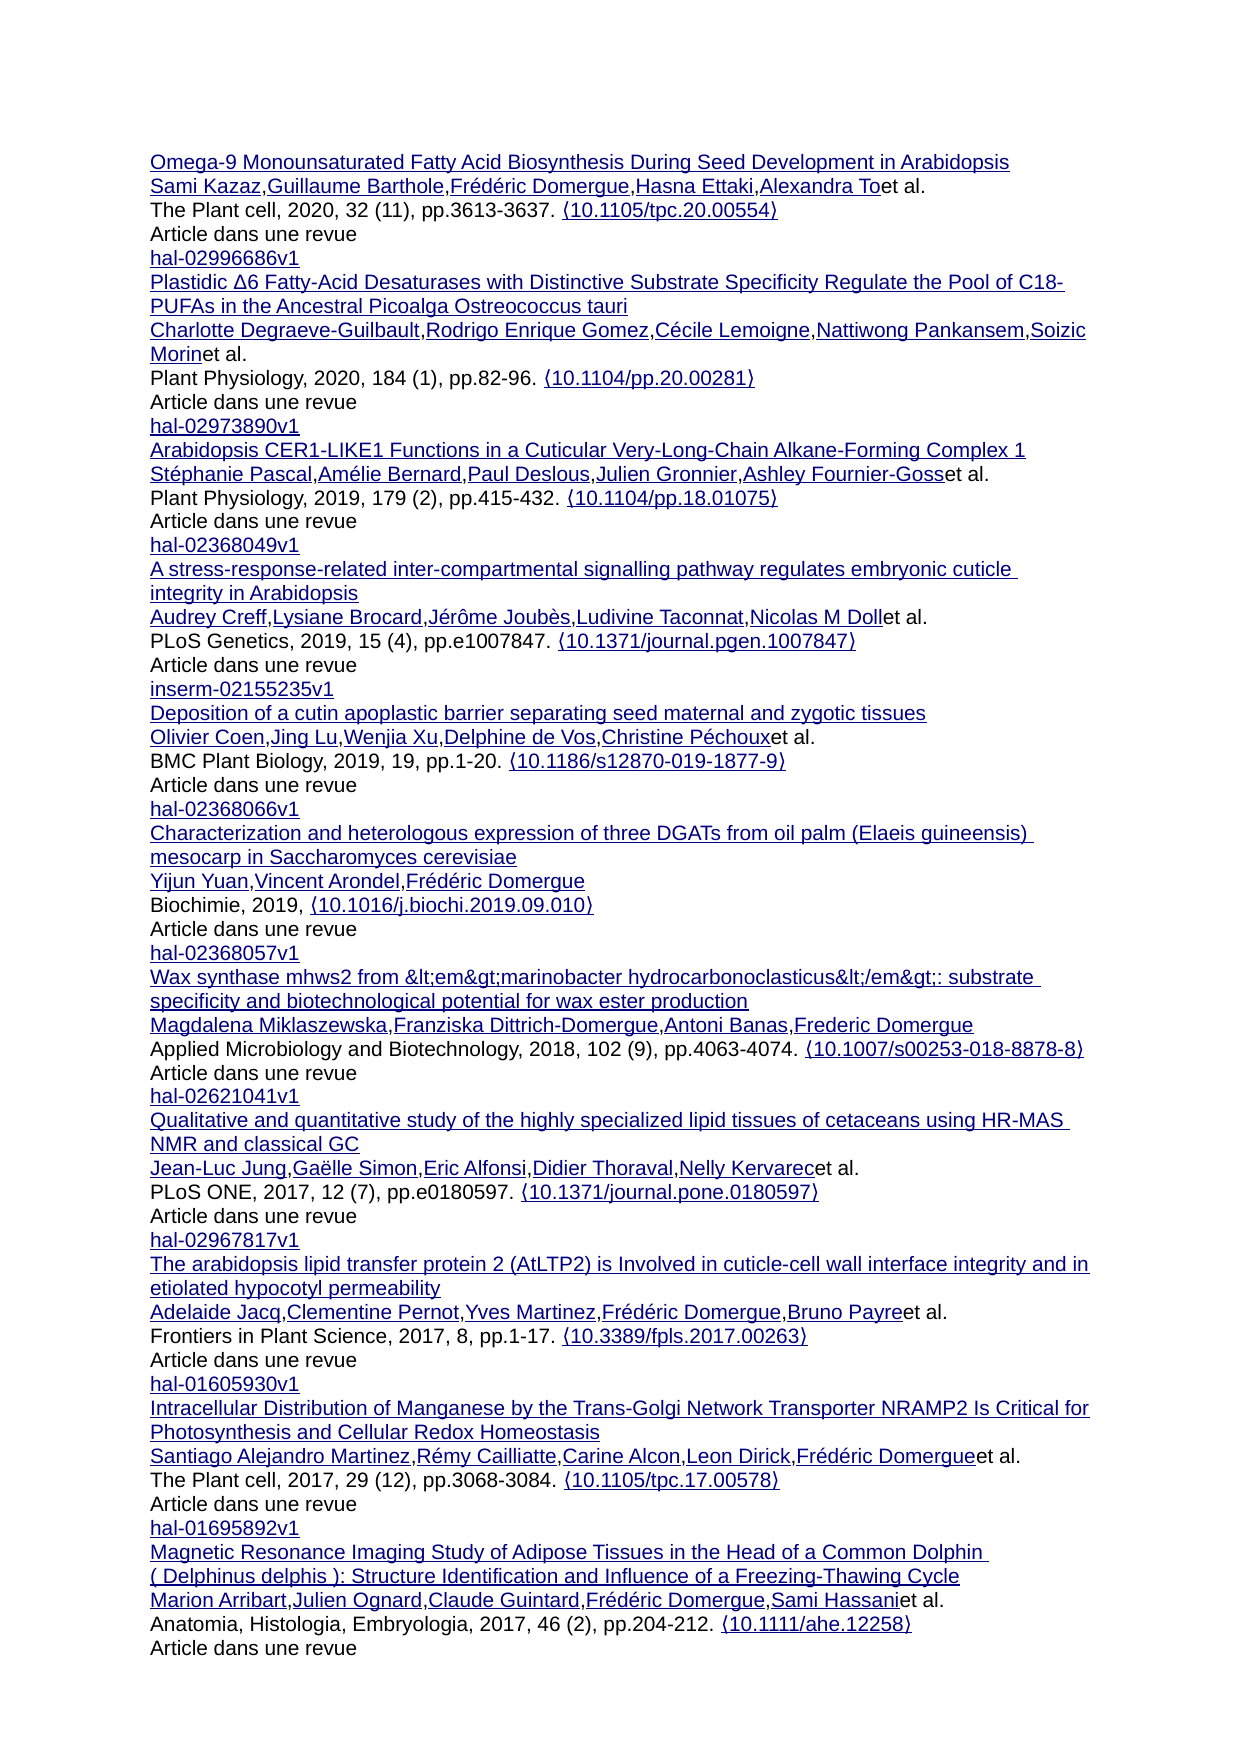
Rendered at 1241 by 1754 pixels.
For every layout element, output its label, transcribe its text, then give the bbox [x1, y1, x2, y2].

table_cell Characterization and heterologous expression of three DGATs from oil palm (Elaeis guineensis) mesocarp in Saccharomyces cerevisiae Yijun Yuan,Vincent Arondel,Frédéric Domergue Biochimie, 2019, ⟨10.1016/j.biochi.2019.09.010⟩ Article dans une revue hal-02368057v1 [150, 821, 1090, 964]
table_cell Arabidopsis CER1-LIKE1 Functions in a Cuticular Very-Long-Chain Alkane-Forming Complex 1 Stéphanie Pascal,Amélie Bernard,Paul Deslous,Julien Gronnier,Ashley Fournier-Gosset al. Plant Physiology, 2019, 179 (2), pp.415-432. ⟨10.1104/pp.18.01075⟩ Article dans une revue hal-02368049v1 [150, 438, 1090, 557]
table_cell A stress-response-related inter-compartmental signalling pathway regulates embryonic cuticle integrity in Arabidopsis Audrey Creff,Lysiane Brocard,Jérôme Joubès,Ludivine Taconnat,Nicolas M Dollet al. PLoS Genetics, 2019, 15 (4), pp.e1007847. ⟨10.1371/journal.pgen.1007847⟩ Article dans une revue inserm-02155235v1 [150, 557, 1090, 701]
table_cell Magnetic Resonance Imaging Study of Adipose Tissues in the Head of a Common Dolphin ( Delphinus delphis ): Structure Identification and Influence of a Freezing-Thawing Cycle Marion Arribart,Julien Ognard,Claude Guintard,Frédéric Domergue,Sami Hassaniet al. Anatomia, Histologia, Embryologia, 2017, 46 (2), pp.204-212. ⟨10.1111/ahe.12258⟩ Article dans une revue [150, 1540, 1090, 1659]
table_cell etiolated hypocotyl permeability Adelaide Jacq,Clementine Pernot,Yves Martinez,Frédéric Domergue,Bruno Payreet al. Frontiers in Plant Science, 2017, 8, pp.1-17. ⟨10.3389/fpls.2017.00263⟩ Article dans une revue hal-01605930v1 [150, 1274, 1090, 1396]
table_cell Photosynthesis and Cellular Redox Homeostasis Santiago Alejandro Martinez,Rémy Cailliatte,Carine Alcon,Leon Dirick,Frédéric Domergueet al. The Plant cell, 2017, 29 (12), pp.3068-3084. ⟨10.1105/tpc.17.00578⟩ Article dans une revue hal-01695892v1 [150, 1418, 1090, 1539]
table_cell Intracellular Distribution of Manganese by the Trans-Golgi Network Transporter NRAMP2 Is Critical for [150, 1396, 1090, 1417]
table_cell The arabidopsis lipid transfer protein 2 (AtLTP2) is Involved in cuticle-cell wall interface integrity and in [150, 1252, 1090, 1273]
table_cell Plastidic Δ6 Fatty-Acid Desaturases with Distinctive Substrate Specificity Regulate the Pool of C18-PUFAs in the Ancestral Picoalga Ostreococcus tauri Charlotte Degraeve-Guilbault,Rodrigo Enrique Gomez,Cécile Lemoigne,Nattiwong Pankansem,Soizic Morinet al. Plant Physiology, 2020, 184 (1), pp.82-96. ⟨10.1104/pp.20.00281⟩ Article dans une revue hal-02973890v1 [150, 270, 1090, 437]
table_cell Wax synthase mhws2 from &lt;em&gt;marinobacter hydrocarbonoclasticus&lt;/em&gt;: substrate specificity and biotechnological potential for wax ester production Magdalena Miklaszewska,Franziska Dittrich-Domergue,Antoni Banas,Frederic Domergue Applied Microbiology and Biotechnology, 2018, 102 (9), pp.4063-4074. ⟨10.1007/s00253-018-8878-8⟩ Article dans une revue hal-02621041v1 [150, 965, 1090, 1108]
table_cell Omega-9 Monounsaturated Fatty Acid Biosynthesis During Seed Development in Arabidopsis Sami Kazaz,Guillaume Barthole,Frédéric Domergue,Hasna Ettaki,Alexandra Toet al. The Plant cell, 2020, 32 (11), pp.3613-3637. ⟨10.1105/tpc.20.00554⟩ Article dans une revue hal-02996686v1 [150, 150, 1090, 270]
table_cell Deposition of a cutin apoplastic barrier separating seed maternal and zygotic tissues Olivier Coen,Jing Lu,Wenjia Xu,Delphine de Vos,Christine Péchouxet al. BMC Plant Biology, 2019, 19, pp.1-20. ⟨10.1186/s12870-019-1877-9⟩ Article dans une revue hal-02368066v1 [150, 701, 1090, 821]
table_cell Qualitative and quantitative study of the highly specialized lipid tissues of cetaceans using HR-MAS NMR and classical GC Jean-Luc Jung,Gaëlle Simon,Eric Alfonsi,Didier Thoraval,Nelly Kervarecet al. PLoS ONE, 2017, 12 (7), pp.e0180597. ⟨10.1371/journal.pone.0180597⟩ Article dans une revue hal-02967817v1 [150, 1108, 1090, 1252]
